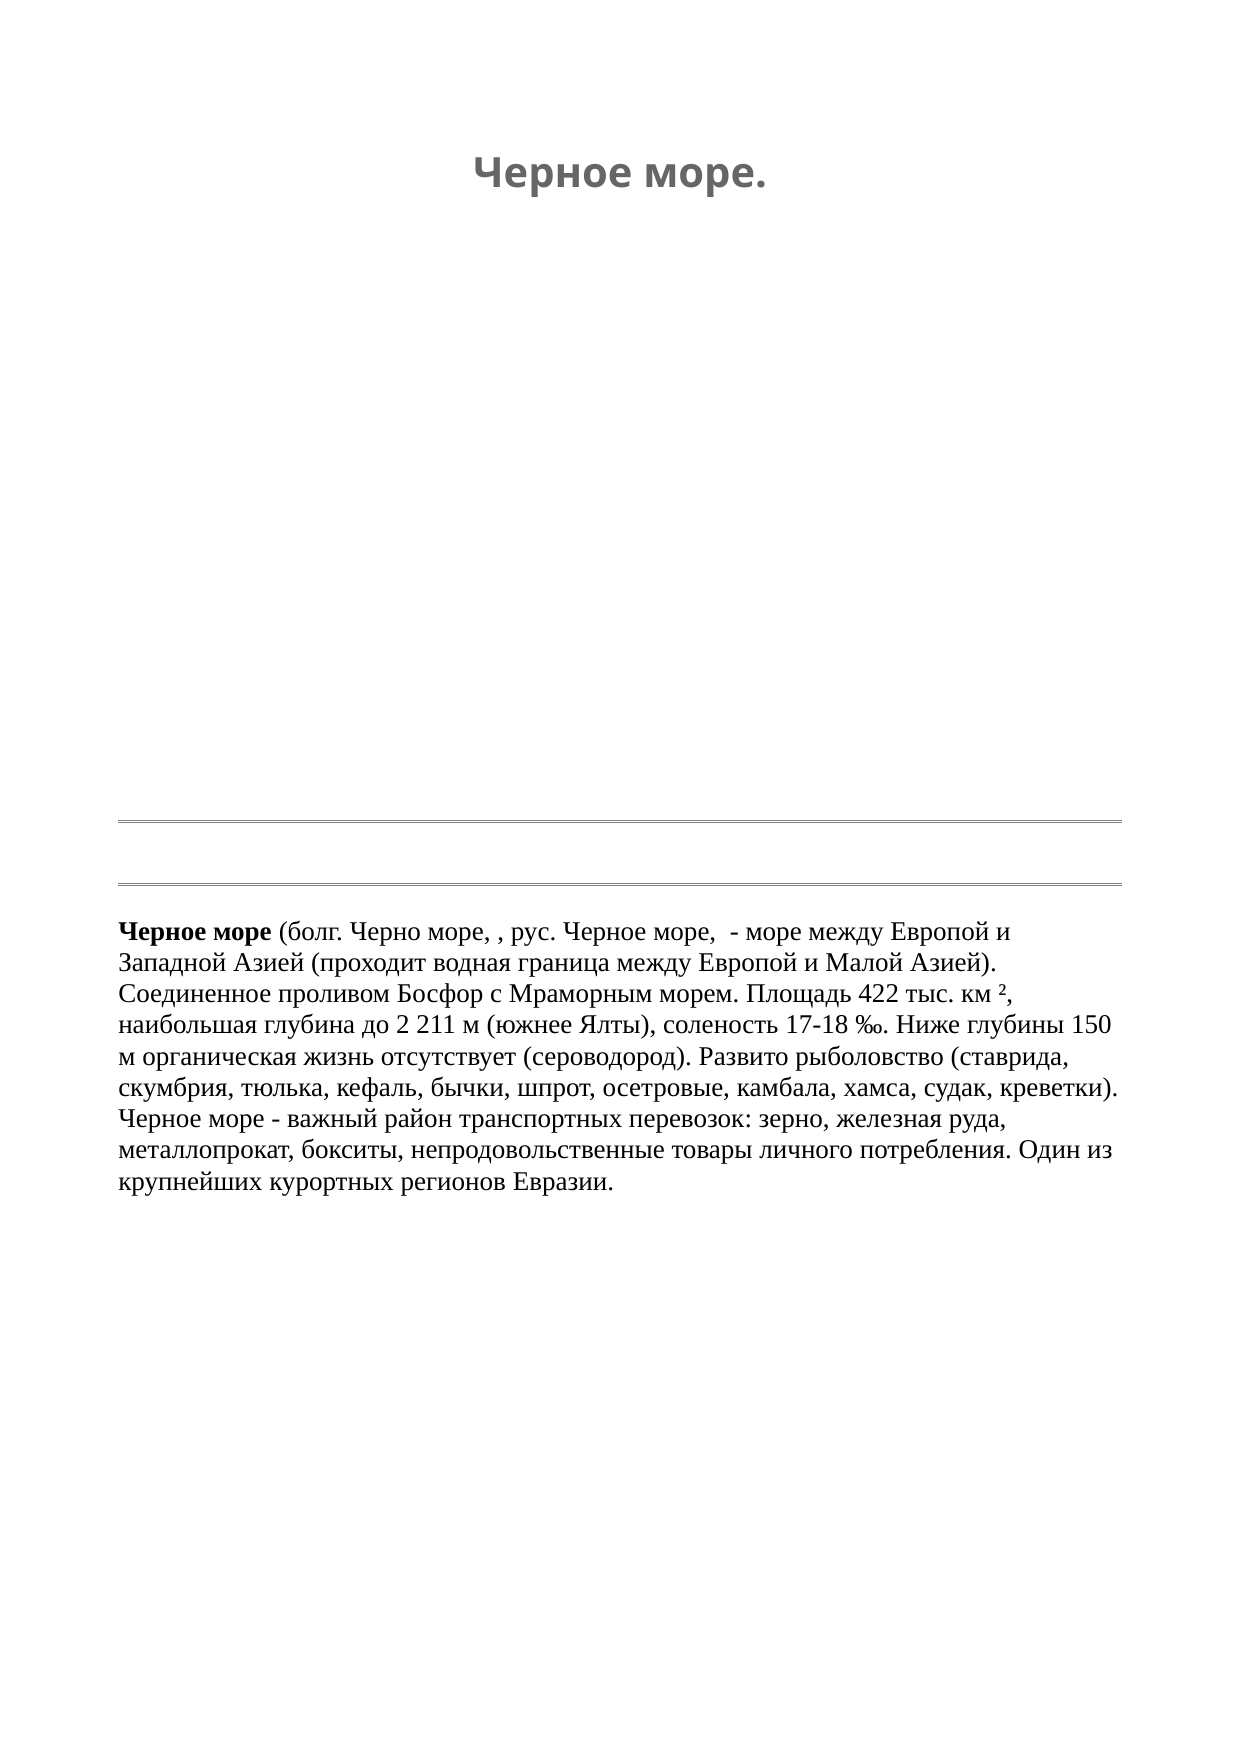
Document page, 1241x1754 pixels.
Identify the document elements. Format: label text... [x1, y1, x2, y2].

subtitle Черное море. [118, 143, 1122, 200]
text Черное море (болг. Черно море, , рус. Черное море, - море между Европой и Западной Азией (проходит водная граница между Европой и Малой Азией). Соединенное проливом Босфор с Мраморным морем. Площадь 422 тыс. км ², наибольшая глубина до 2 211 м (южнее Ялты), соленость 17-18 ‰. Ниже глубины 150 м органическая жизнь отсутствует (сероводород). Развито рыболовство (ставрида, скумбрия, тюлька, кефаль, бычки, шпрот, осетровые, камбала, хамса, судак, креветки). Черное море - важный район транспортных перевозок: зерно, железная руда, металлопрокат, бокситы, непродовольственные товары личного потребления. Один из крупнейших курортных регионов Евразии. [118, 914, 1122, 1196]
